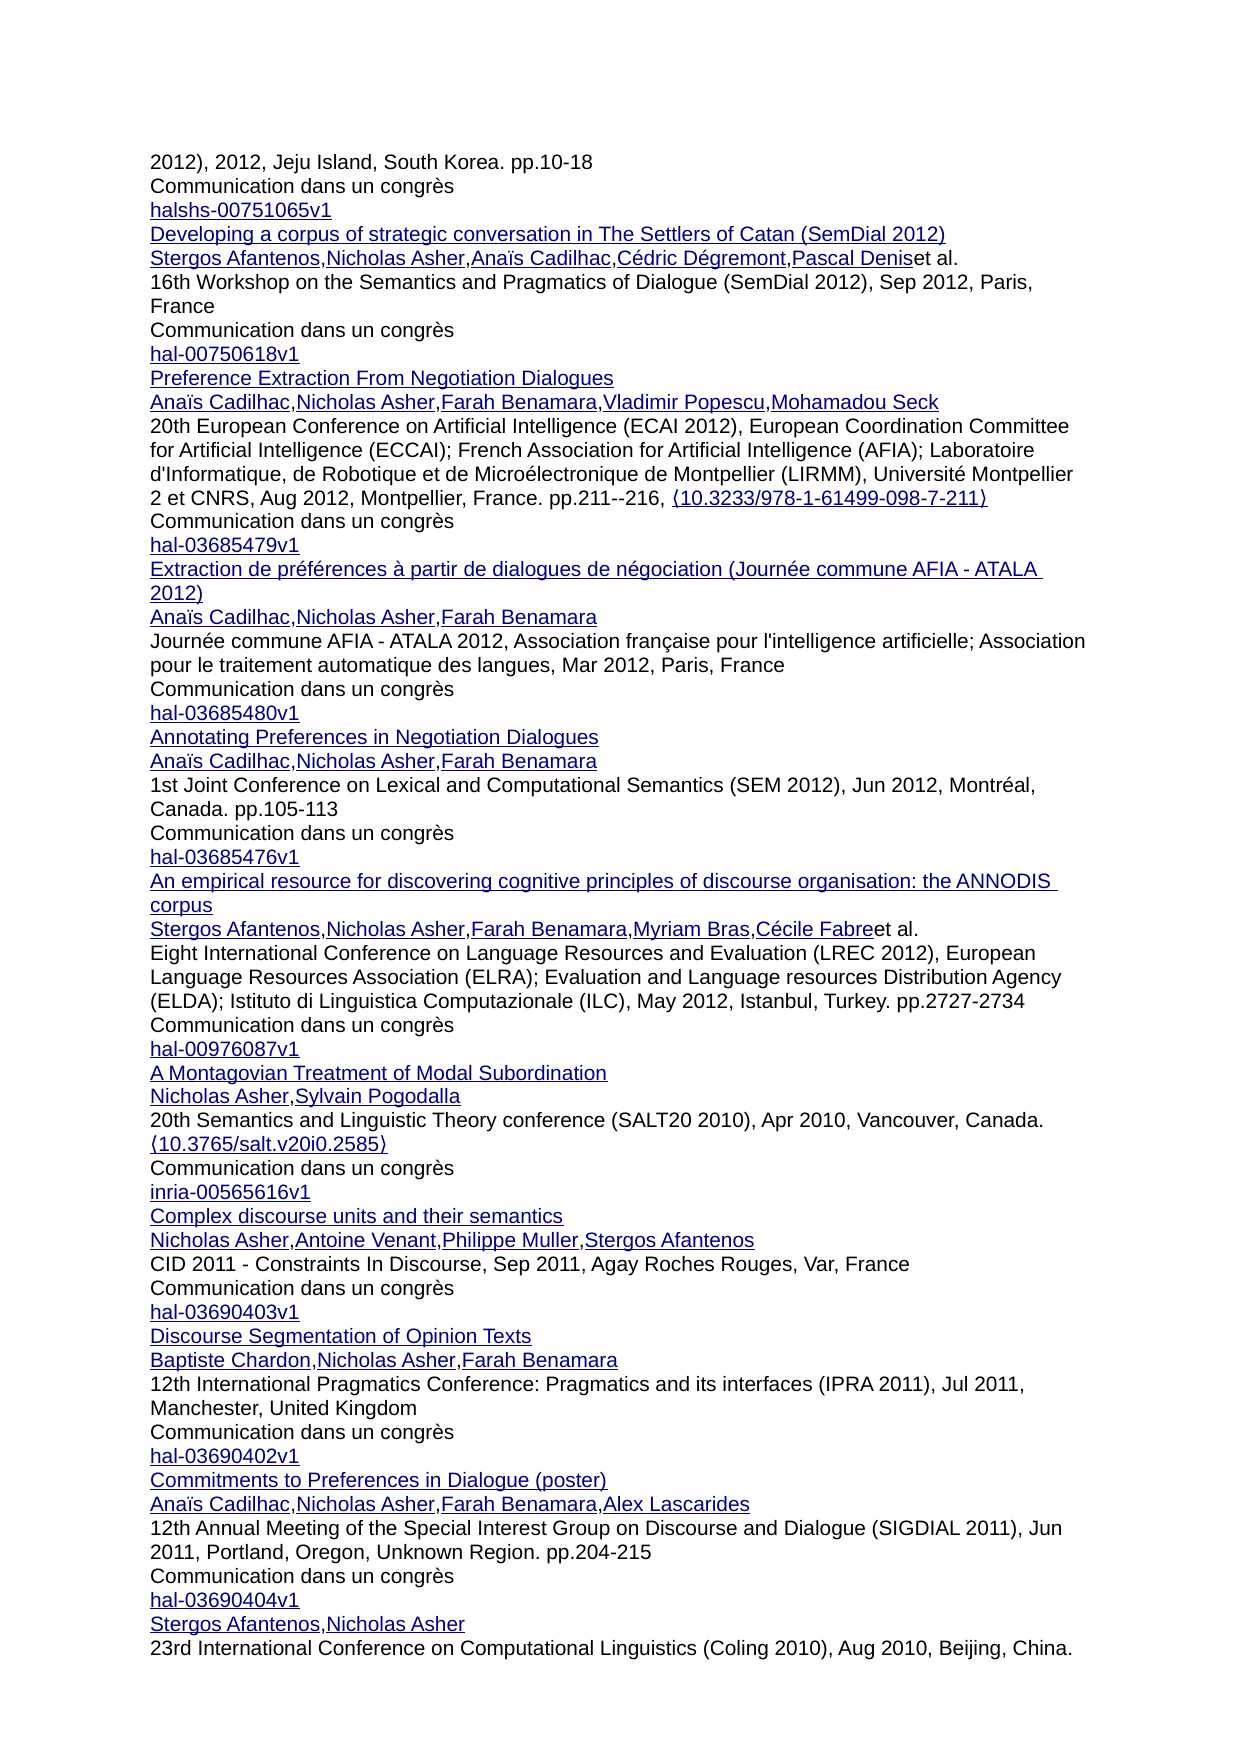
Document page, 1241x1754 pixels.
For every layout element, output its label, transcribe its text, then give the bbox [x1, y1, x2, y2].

table_cell Commitments to Preferences in Dialogue (poster) Anaïs Cadilhac,Nicholas Asher,Farah Benamara,Alex Lascarides 12th Annual Meeting of the Special Interest Group on Discourse and Dialogue (SIGDIAL 2011), Jun 2011, Portland, Oregon, Unknown Region. pp.204-215 Communication dans un congrès hal-03690404v1 [150, 1468, 1090, 1611]
table_cell A Montagovian Treatment of Modal Subordination Nicholas Asher,Sylvain Pogodalla 20th Semantics and Linguistic Theory conference (SALT20 2010), Apr 2010, Vancouver, Canada. ⟨10.3765/salt.v20i0.2585⟩ Communication dans un congrès inria-00565616v1 [150, 1060, 1090, 1204]
table_cell Annotating Preferences in Negotiation Dialogues Anaïs Cadilhac,Nicholas Asher,Farah Benamara 1st Joint Conference on Lexical and Computational Semantics (SEM 2012), Jun 2012, Montréal, Canada. pp.105-113 Communication dans un congrès hal-03685476v1 [150, 725, 1090, 869]
table_cell How do Negation and Modality Impact on Opinions ? Farah Benamara,Baptiste Chardon,Yvette Yannick Mathieu,Vladimir Popescu,Nicholas Asher Workshop on Extra-propositional aspects of meaning in computational linguistics (ExProM @ ACL 2012), 2012, Jeju Island, South Korea. pp.10-18 Communication dans un congrès halshs-00751065v1 [150, 150, 1090, 222]
table_cell Discourse Segmentation of Opinion Texts Baptiste Chardon,Nicholas Asher,Farah Benamara 12th International Pragmatics Conference: Pragmatics and its interfaces (IPRA 2011), Jul 2011, Manchester, United Kingdom Communication dans un congrès hal-03690402v1 [150, 1324, 1090, 1468]
table_cell Complex discourse units and their semantics Nicholas Asher,Antoine Venant,Philippe Muller,Stergos Afantenos CID 2011 - Constraints In Discourse, Sep 2011, Agay Roches Rouges, Var, France Communication dans un congrès hal-03690403v1 [150, 1204, 1090, 1324]
table_cell An empirical resource for discovering cognitive principles of discourse organisation: the ANNODIS corpus Stergos Afantenos,Nicholas Asher,Farah Benamara,Myriam Bras,Cécile Fabreet al. Eight International Conference on Language Resources and Evaluation (LREC 2012), European Language Resources Association (ELRA); Evaluation and Language resources Distribution Agency (ELDA); Istituto di Linguistica Computazionale (ILC), May 2012, Istanbul, Turkey. pp.2727-2734 Communication dans un congrès hal-00976087v1 [150, 869, 1090, 1060]
table_cell Developing a corpus of strategic conversation in The Settlers of Catan (SemDial 2012) Stergos Afantenos,Nicholas Asher,Anaïs Cadilhac,Cédric Dégremont,Pascal Deniset al. 16th Workshop on the Semantics and Pragmatics of Dialogue (SemDial 2012), Sep 2012, Paris, France Communication dans un congrès hal-00750618v1 [150, 222, 1090, 366]
table_cell Extraction de préférences à partir de dialogues de négociation (Journée commune AFIA - ATALA 2012) Anaïs Cadilhac,Nicholas Asher,Farah Benamara Journée commune AFIA - ATALA 2012, Association française pour l'intelligence artificielle; Association pour le traitement automatique des langues, Mar 2012, Paris, France Communication dans un congrès hal-03685480v1 [150, 557, 1090, 725]
table_cell Testing SDRT's Right Frontier Stergos Afantenos,Nicholas Asher 23rd International Conference on Computational Linguistics (Coling 2010), Aug 2010, Beijing, China. pp.1-9 Communication dans un congrès hal-00496755v1 [150, 1611, 1090, 1659]
table_cell Preference Extraction From Negotiation Dialogues Anaïs Cadilhac,Nicholas Asher,Farah Benamara,Vladimir Popescu,Mohamadou Seck 20th European Conference on Artificial Intelligence (ECAI 2012), European Coordination Committee for Artificial Intelligence (ECCAI); French Association for Artificial Intelligence (AFIA); Laboratoire d'Informatique, de Robotique et de Microélectronique de Montpellier (LIRMM), Université Montpellier 2 et CNRS, Aug 2012, Montpellier, France. pp.211--216, ⟨10.3233/978-1-61499-098-7-211⟩ Communication dans un congrès hal-03685479v1 [150, 366, 1090, 557]
